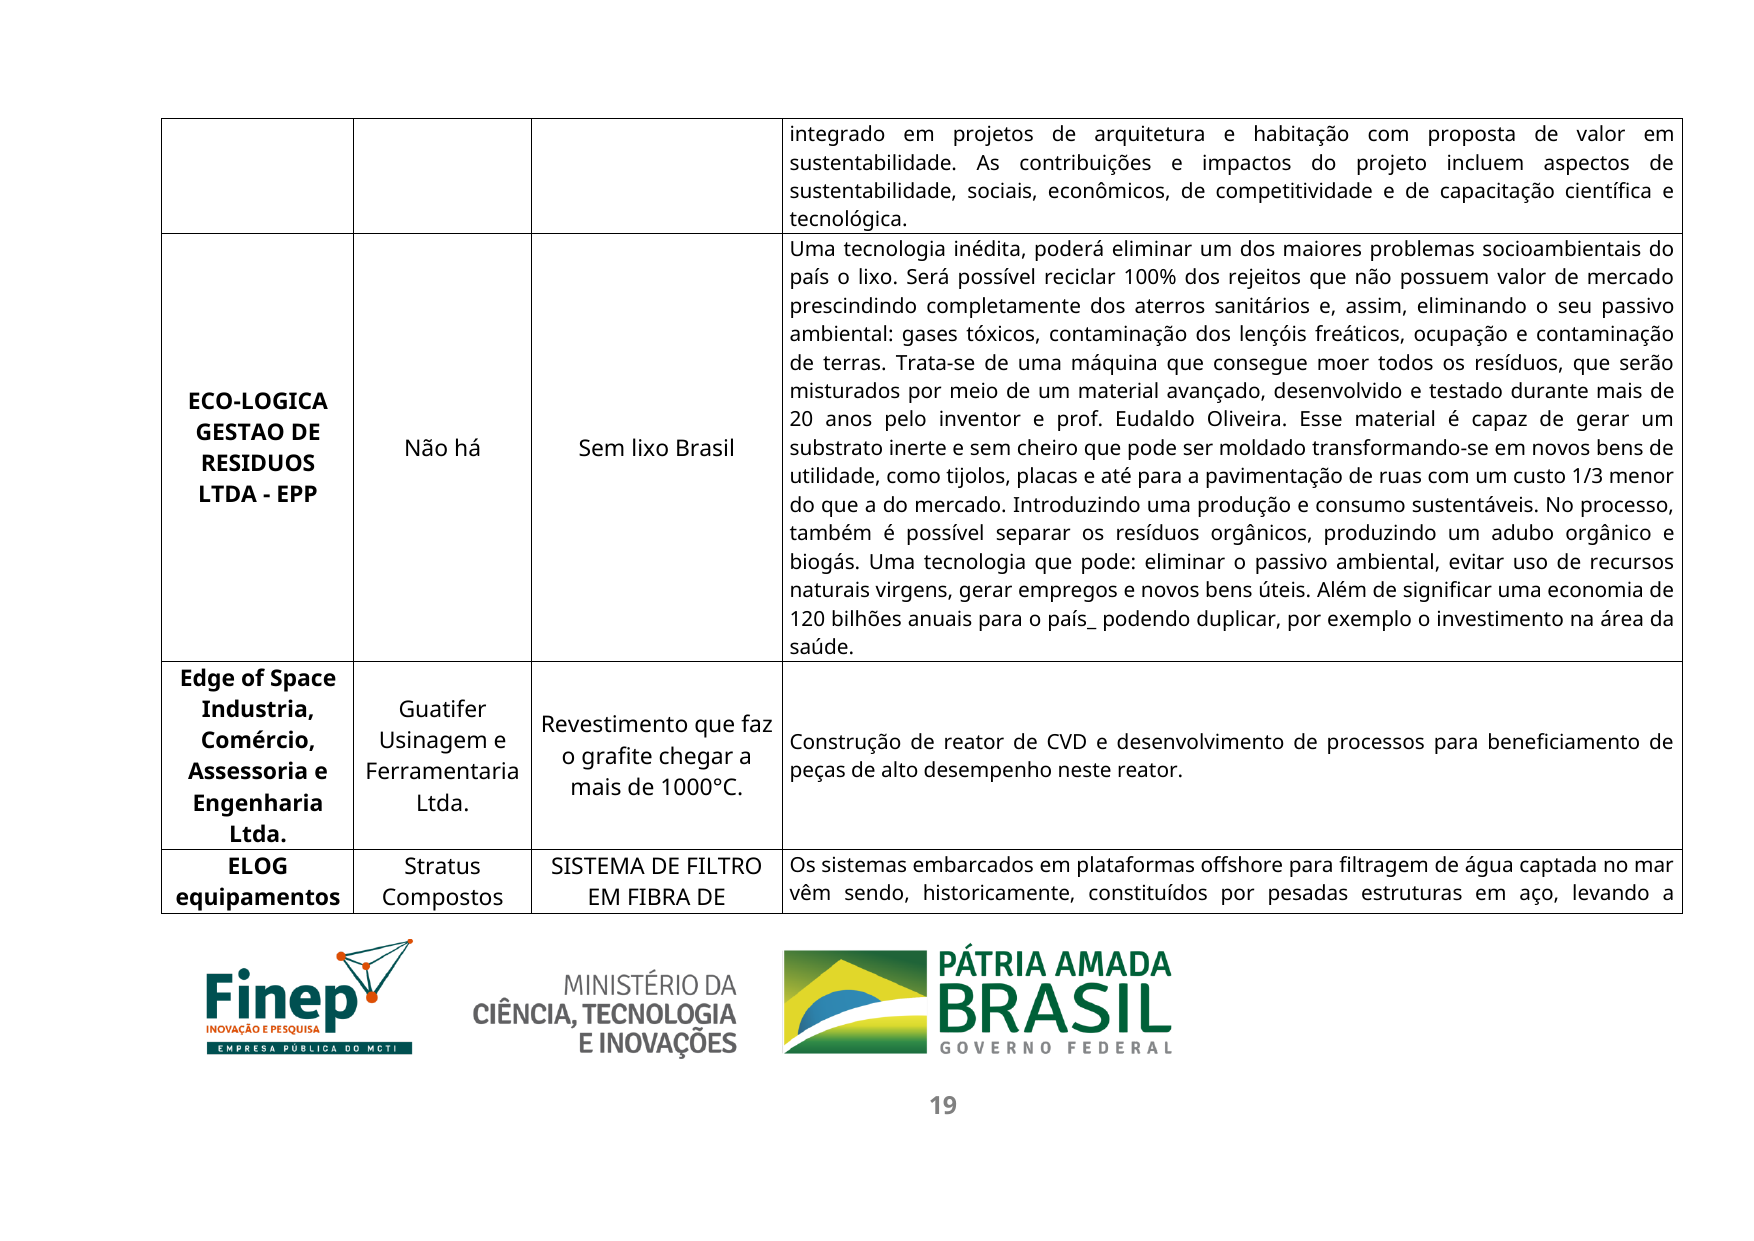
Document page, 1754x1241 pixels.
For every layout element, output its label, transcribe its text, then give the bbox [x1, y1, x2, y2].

table_cell ELOG equipamentos [162, 850, 353, 913]
table_cell Construção de reator de CVD e desenvolvimento de processos para beneficiamento de peças de alto desempenho neste reator. [783, 662, 1682, 849]
table_cell Stratus Compostos [354, 850, 531, 913]
table_cell Não há [354, 234, 531, 661]
table_cell [162, 119, 353, 233]
table_cell Guatifer Usinagem e Ferramentaria Ltda. [354, 662, 531, 849]
table_cell Revestimento que faz o grafite chegar a mais de 1000°C. [532, 662, 782, 849]
table_cell Uma tecnologia inédita, poderá eliminar um dos maiores problemas socioambientais do país o lixo. Será possível reciclar 100% dos rejeitos que não possuem valor de mercado prescindindo completamente dos aterros sanitários e, assim, eliminando o seu passivo ambiental: gases tóxicos, contaminação dos lençóis freáticos, ocupação e contaminação de terras. Trata-se de uma máquina que consegue moer todos os resíduos, que serão misturados por meio de um material avançado, desenvolvido e testado durante mais de 20 anos pelo inventor e prof. Eudaldo Oliveira. Esse material é capaz de gerar um substrato inerte e sem cheiro que pode ser moldado transformando-se em novos bens de utilidade, como tijolos, placas e até para a pavimentação de ruas com um custo 1/3 menor do que a do mercado. Introduzindo uma produção e consumo sustentáveis. No processo, também é possível separar os resíduos orgânicos, produzindo um adubo orgânico e biogás. Uma tecnologia que pode: eliminar o passivo ambiental, evitar uso de recursos naturais virgens, gerar empregos e novos bens úteis. Além de significar uma economia de 120 bilhões anuais para o país_ podendo duplicar, por exemplo o investimento na área da saúde. [783, 234, 1682, 661]
table_cell Os sistemas embarcados em plataformas offshore para filtragem de água captada no mar vêm sendo, historicamente, constituídos por pesadas estruturas em aço, levando a [783, 850, 1682, 913]
table_cell SISTEMA DE FILTRO EM FIBRA DE [532, 850, 782, 913]
table_cell [532, 119, 782, 233]
table_cell ECO-LOGICA GESTAO DE RESIDUOS LTDA - EPP [162, 234, 353, 661]
table_cell integrado em projetos de arquitetura e habitação com proposta de valor em sustentabilidade. As contribuições e impactos do projeto incluem aspectos de sustentabilidade, sociais, econômicos, de competitividade e de capacitação científica e tecnológica. [783, 119, 1682, 233]
table_cell Sem lixo Brasil [532, 234, 782, 661]
table_cell Edge of Space Industria, Comércio, Assessoria e Engenharia Ltda. [162, 662, 353, 849]
table_cell [354, 119, 531, 233]
